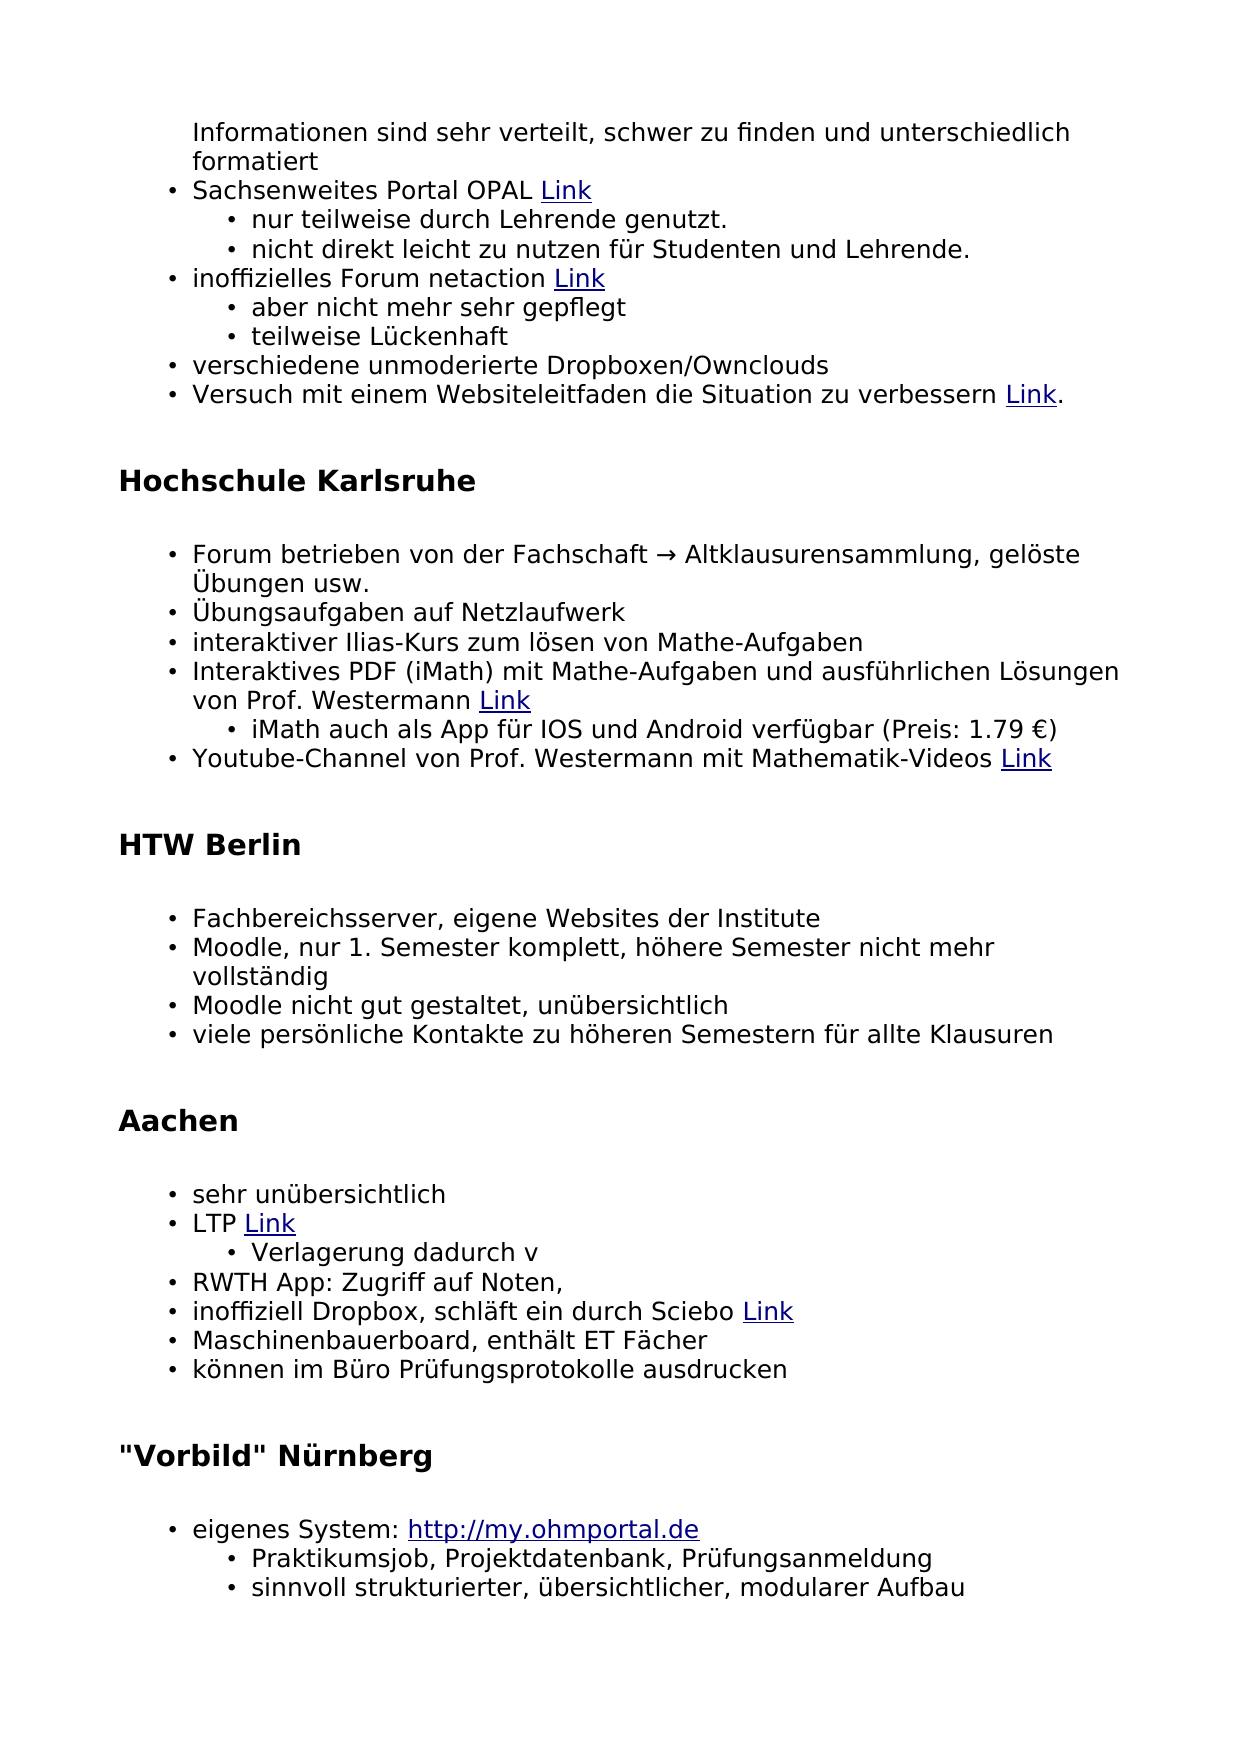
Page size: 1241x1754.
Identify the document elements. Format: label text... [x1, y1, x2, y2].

list nicht direkt leicht zu nutzen für Studenten und Lehrende. [236, 235, 1122, 264]
list inoffiziell Dropbox, schläft ein durch Sciebo Link [177, 1297, 1122, 1326]
list Moodle, nur 1. Semester komplett, höhere Semester nicht mehr vollständig [177, 933, 1122, 991]
list sehr unübersichtlich [177, 1180, 1122, 1209]
list Fachbereichsserver, eigene Websites der Institute [177, 904, 1122, 933]
subtitle Hochschule Karlsruhe [118, 464, 1122, 498]
list iMath auch als App für IOS und Android verfügbar (Preis: 1.79 €) [236, 715, 1122, 744]
list nur teilweise durch Lehrende genutzt. [236, 206, 1122, 235]
subtitle "Vorbild" Nürnberg [118, 1439, 1122, 1473]
list inoffizielles Forum netaction Link [177, 264, 1122, 293]
list Moodle nicht gut gestaltet, unübersichtlich [177, 991, 1122, 1021]
subtitle Aachen [118, 1104, 1122, 1138]
list LTP Link [177, 1209, 1122, 1238]
list Informationen sind sehr verteilt, schwer zu finden und unterschiedlich formatiert [177, 118, 1122, 176]
list teilweise Lückenhaft [236, 322, 1122, 351]
list interaktiver Ilias-Kurs zum lösen von Mathe-Aufgaben [177, 628, 1122, 657]
list Maschinenbauerboard, enthält ET Fächer [177, 1326, 1122, 1355]
list Sachsenweites Portal OPAL Link [177, 176, 1122, 206]
list Verlagerung dadurch v [236, 1238, 1122, 1268]
list eigenes System: http://my.ohmportal.de [177, 1515, 1122, 1544]
list Versuch mit einem Websiteleitfaden die Situation zu verbessern Link. [177, 381, 1122, 410]
list aber nicht mehr sehr gepflegt [236, 293, 1122, 322]
list können im Büro Prüfungsprotokolle ausdrucken [177, 1355, 1122, 1384]
list Übungsaufgaben auf Netzlaufwerk [177, 598, 1122, 628]
list RWTH App: Zugriff auf Noten, [177, 1268, 1122, 1297]
list viele persönliche Kontakte zu höheren Semestern für allte Klausuren [177, 1021, 1122, 1050]
list Youtube-Channel von Prof. Westermann mit Mathematik-Videos Link [177, 744, 1122, 773]
list Interaktives PDF (iMath) mit Mathe-Aufgaben und ausführlichen Lösungen von Prof. Westermann Link [177, 657, 1122, 715]
list verschiedene unmoderierte Dropboxen/Ownclouds [177, 351, 1122, 381]
subtitle HTW Berlin [118, 828, 1122, 862]
list Praktikumsjob, Projektdatenbank, Prüfungsanmeldung [236, 1544, 1122, 1573]
list Forum betrieben von der Fachschaft → Altklausurensammlung, gelöste Übungen usw. [177, 540, 1122, 598]
list sinnvoll strukturierter, übersichtlicher, modularer Aufbau [236, 1573, 1122, 1602]
